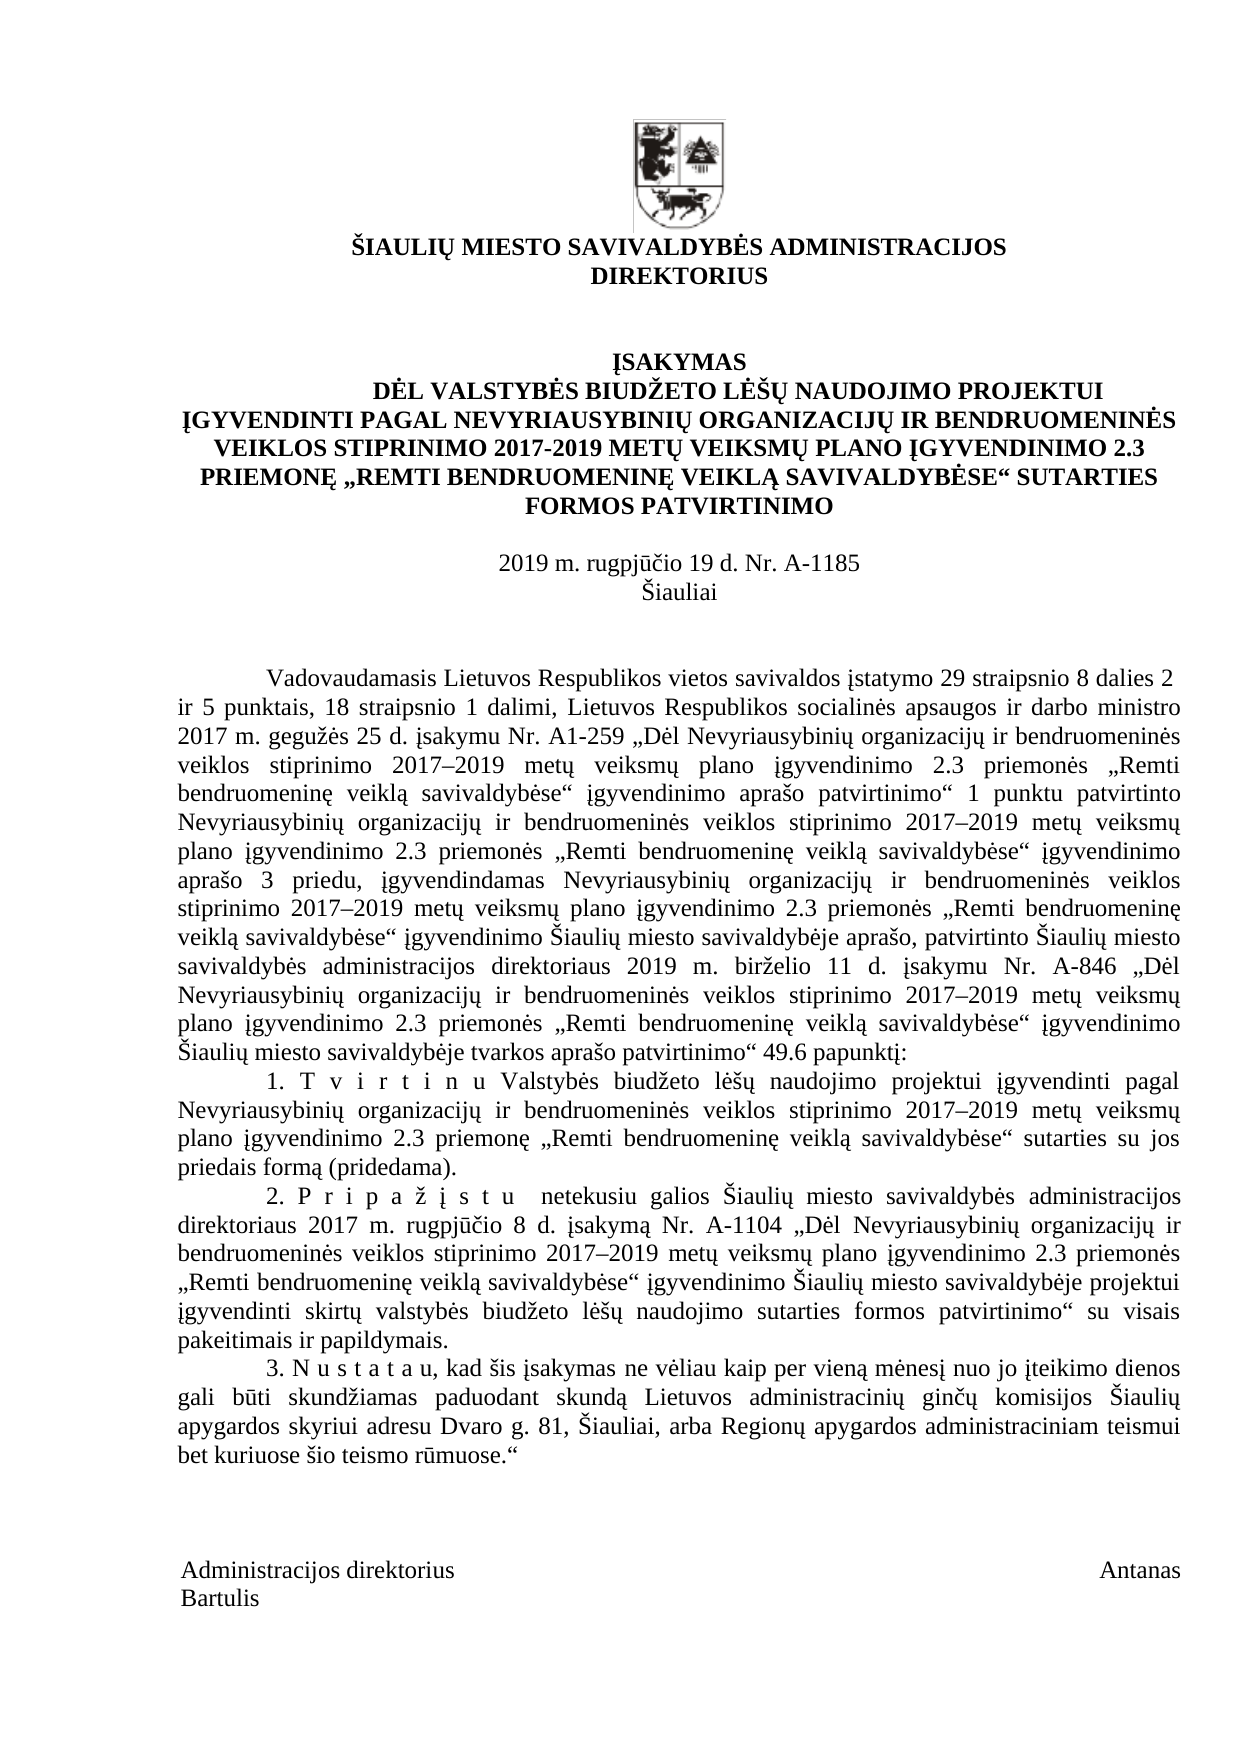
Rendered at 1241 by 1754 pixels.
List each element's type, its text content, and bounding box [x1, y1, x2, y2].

text DIREKTORIUS [177, 261, 1181, 290]
text DĖL VALSTYBĖS BIUDŽETO LĖŠŲ NAUDOJIMO PROJEKTUI ĮGYVENDINTI PAGAL NEVYRIAUSYBINIŲ ORGANIZACIJŲ IR BENDRUOMENINĖS VEIKLOS STIPRINIMO 2017-2019 METŲ VEIKSMŲ PLANO ĮGYVENDINIMO 2.3 PRIEMONĘ „REMTI BENDRUOMENINĘ VEIKLĄ SAVIVALDYBĖSE“ SUTARTIES FORMOS PATVIRTINIMO [177, 376, 1181, 520]
text ŠIAULIŲ MIESTO SAVIVALDYBĖS ADMINISTRACIJOS [177, 232, 1181, 261]
text Šiauliai [177, 577, 1181, 606]
text Administracijos direktorius Antanas Bartulis [180, 1555, 1181, 1612]
text ĮSAKYMAS [177, 347, 1181, 376]
text 2019 m. rugpjūčio 19 d. Nr. A-1185 [177, 548, 1181, 577]
text Vadovaudamasis Lietuvos Respublikos vietos savivaldos įstatymo 29 straipsnio 8 dalies 2 ir 5 punktais, 18 straipsnio 1 dalimi, Lietuvos Respublikos socialinės apsaugos ir darbo ministro 2017 m. gegužės 25 d. įsakymu Nr. A1-259 „Dėl Nevyriausybinių organizacijų ir bendruomeninės veiklos stiprinimo 2017–2019 metų veiksmų plano įgyvendinimo 2.3 priemonės „Remti bendruomeninę veiklą savivaldybėse“ įgyvendinimo aprašo patvirtinimo“ 1 punktu patvirtinto Nevyriausybinių organizacijų ir bendruomeninės veiklos stiprinimo 2017–2019 metų veiksmų plano įgyvendinimo 2.3 priemonės „Remti bendruomeninę veiklą savivaldybėse“ įgyvendinimo aprašo 3 priedu, įgyvendindamas Nevyriausybinių organizacijų ir bendruomeninės veiklos stiprinimo 2017–2019 metų veiksmų plano įgyvendinimo 2.3 priemonės „Remti bendruomeninę veiklą savivaldybėse“ įgyvendinimo Šiaulių miesto savivaldybėje aprašo, patvirtinto Šiaulių miesto savivaldybės administracijos direktoriaus 2019 m. birželio 11 d. įsakymu Nr. A-846 „Dėl Nevyriausybinių organizacijų ir bendruomeninės veiklos stiprinimo 2017–2019 metų veiksmų plano įgyvendinimo 2.3 priemonės „Remti bendruomeninę veiklą savivaldybėse“ įgyvendinimo Šiaulių miesto savivaldybėje tvarkos aprašo patvirtinimo“ 49.6 papunktį: [177, 663, 1181, 1066]
text 3. N u s t a t a u, kad šis įsakymas ne vėliau kaip per vieną mėnesį nuo jo įteikimo dienos gali būti skundžiamas paduodant skundą Lietuvos administracinių ginčų komisijos Šiaulių apygardos skyriui adresu Dvaro g. 81, Šiauliai, arba Regionų apygardos administraciniam teismui bet kuriuose šio teismo rūmuose.“ [177, 1353, 1181, 1468]
text 1. T v i r t i n u Valstybės biudžeto lėšų naudojimo projektui įgyvendinti pagal Nevyriausybinių organizacijų ir bendruomeninės veiklos stiprinimo 2017–2019 metų veiksmų plano įgyvendinimo 2.3 priemonę „Remti bendruomeninę veiklą savivaldybėse“ sutarties su jos priedais formą (pridedama). [177, 1066, 1181, 1181]
text 2. P r i p a ž į s t u netekusiu galios Šiaulių miesto savivaldybės administracijos direktoriaus 2017 m. rugpjūčio 8 d. įsakymą Nr. A-1104 „Dėl Nevyriausybinių organizacijų ir bendruomeninės veiklos stiprinimo 2017–2019 metų veiksmų plano įgyvendinimo 2.3 priemonės „Remti bendruomeninę veiklą savivaldybėse“ įgyvendinimo Šiaulių miesto savivaldybėje projektui įgyvendinti skirtų valstybės biudžeto lėšų naudojimo sutarties formos patvirtinimo“ su visais pakeitimais ir papildymais. [177, 1181, 1181, 1353]
